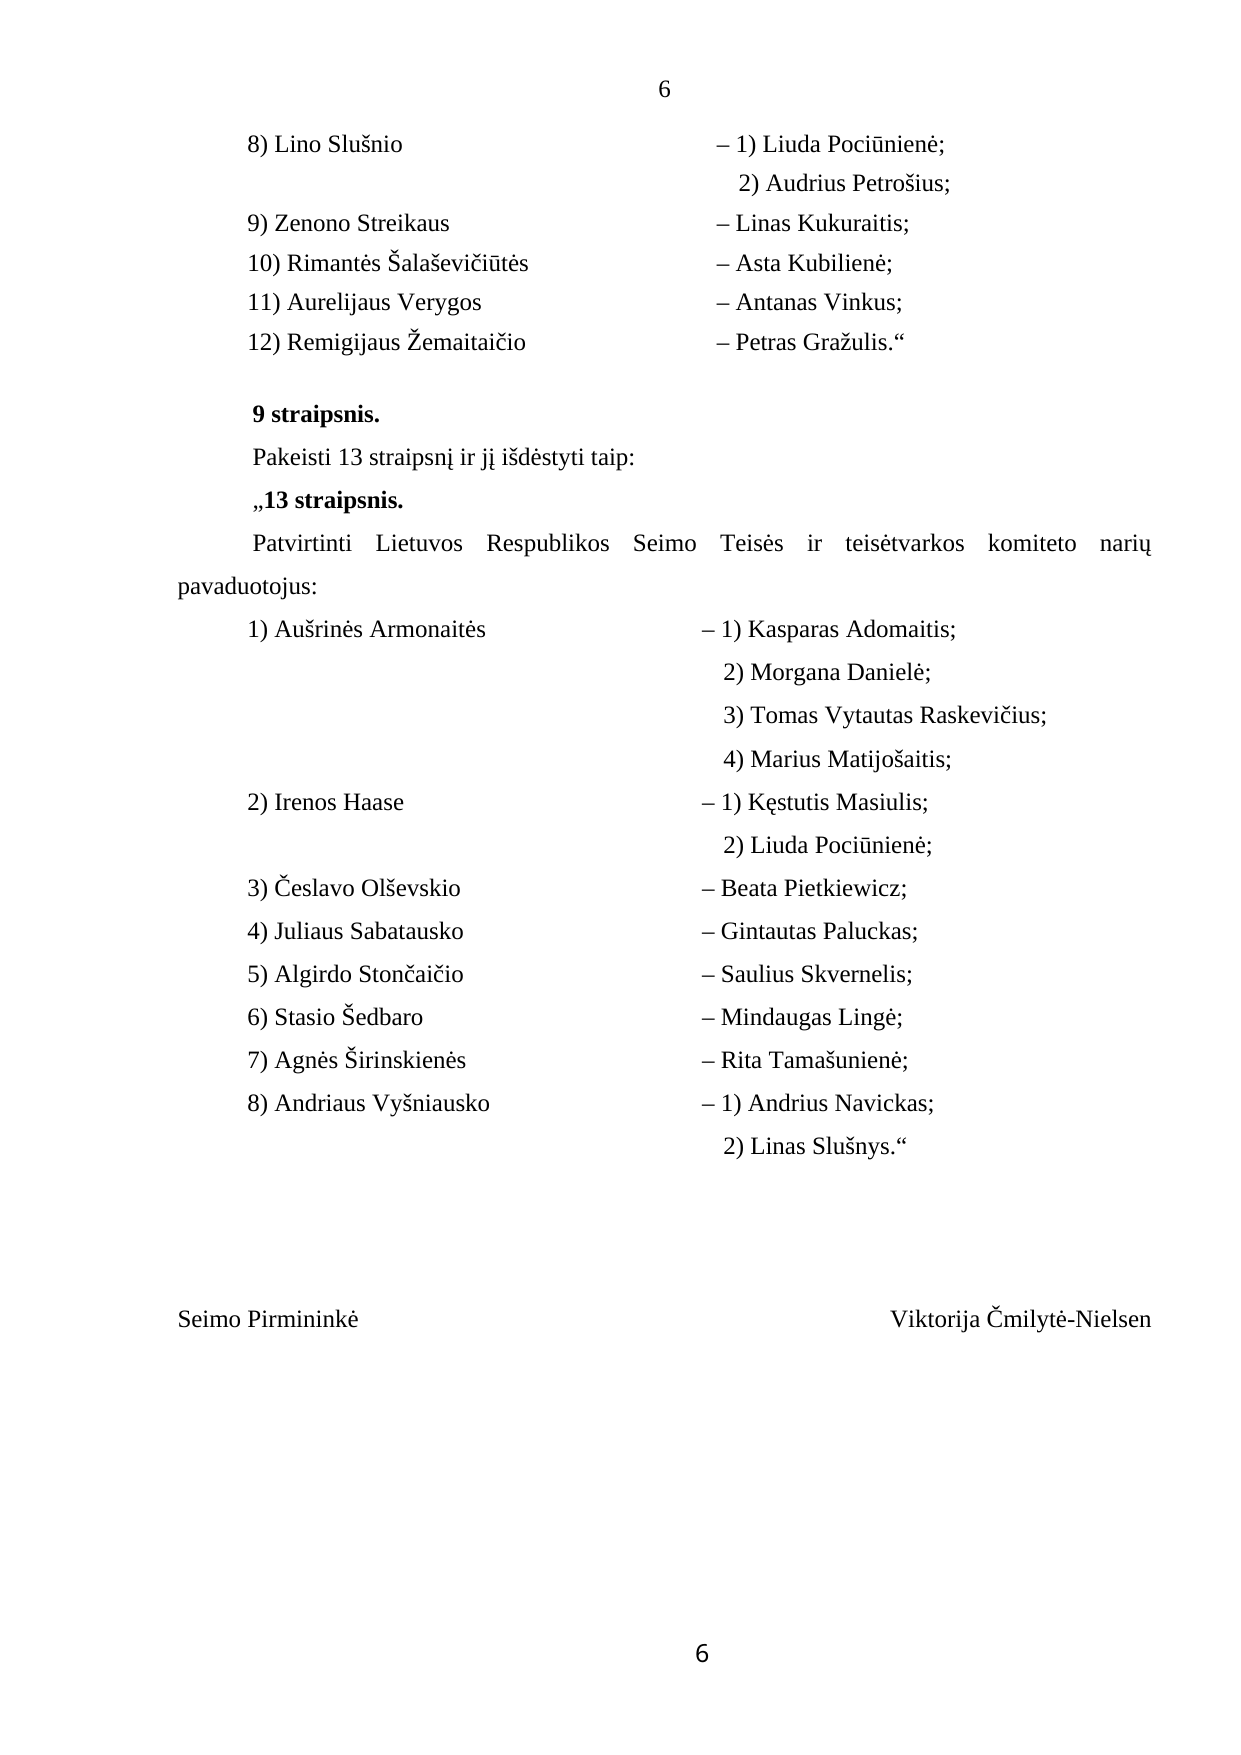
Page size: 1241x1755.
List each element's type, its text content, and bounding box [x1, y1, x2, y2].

text Patvirtinti Lietuvos Respublikos Seimo Teisės ir teisėtvarkos komiteto narių pavaduotojus: [177, 528, 1152, 600]
table_cell – Saulius Skvernelis; [691, 959, 1151, 1002]
table_cell – Gintautas Paluckas; [691, 916, 1151, 959]
table_cell – Petras Gražulis.“ [691, 316, 1151, 356]
table_header 1) Aušrinės Armonaitės [236, 614, 691, 787]
table_cell – Linas Kukuraitis; [691, 197, 1151, 237]
table_cell 11) Aurelijaus Verygos [236, 276, 691, 316]
table_cell 4) Juliaus Sabatausko [236, 916, 691, 959]
table_cell – Beata Pietkiewicz; [691, 873, 1151, 916]
text „13 straipsnis. [177, 485, 1152, 514]
table_cell 10) Rimantės Šalaševičiūtės [236, 237, 691, 276]
text Seimo Pirmininkė Viktorija Čmilytė-Nielsen [177, 1304, 1152, 1332]
table_cell 2) Irenos Haase [236, 787, 691, 873]
text 9 straipsnis. [177, 399, 1152, 427]
table_cell 8) Lino Slušnio [236, 118, 691, 197]
table_cell 6) Stasio Šedbaro [236, 1002, 691, 1045]
table_cell 9) Zenono Streikaus [236, 197, 691, 237]
table_cell – 1) Kęstutis Masiulis; 2) Liuda Pociūnienė; [691, 787, 1151, 873]
table_cell 7) Agnės Širinskienės 8) Andriaus Vyšniausko [236, 1045, 691, 1174]
table_header – 1) Kasparas Adomaitis; 2) Morgana Danielė; 3) Tomas Vytautas Raskevičius; 4) Marius Matijošaitis; [691, 614, 1151, 787]
table_cell – Asta Kubilienė; [691, 237, 1151, 276]
table_cell – 1) Liuda Pociūnienė; 2) Audrius Petrošius; [691, 118, 1151, 197]
table_cell 3) Česlavo Olševskio [236, 873, 691, 916]
table_cell 12) Remigijaus Žemaitaičio [236, 316, 691, 356]
table_cell – Antanas Vinkus; [691, 276, 1151, 316]
table_cell – Rita Tamašunienė; – 1) Andrius Navickas; 2) Linas Slušnys.“ [691, 1045, 1151, 1174]
table_cell – Mindaugas Lingė; [691, 1002, 1151, 1045]
text Pakeisti 13 straipsnį ir jį išdėstyti taip: [177, 442, 1152, 471]
table_cell 5) Algirdo Stončaičio [236, 959, 691, 1002]
